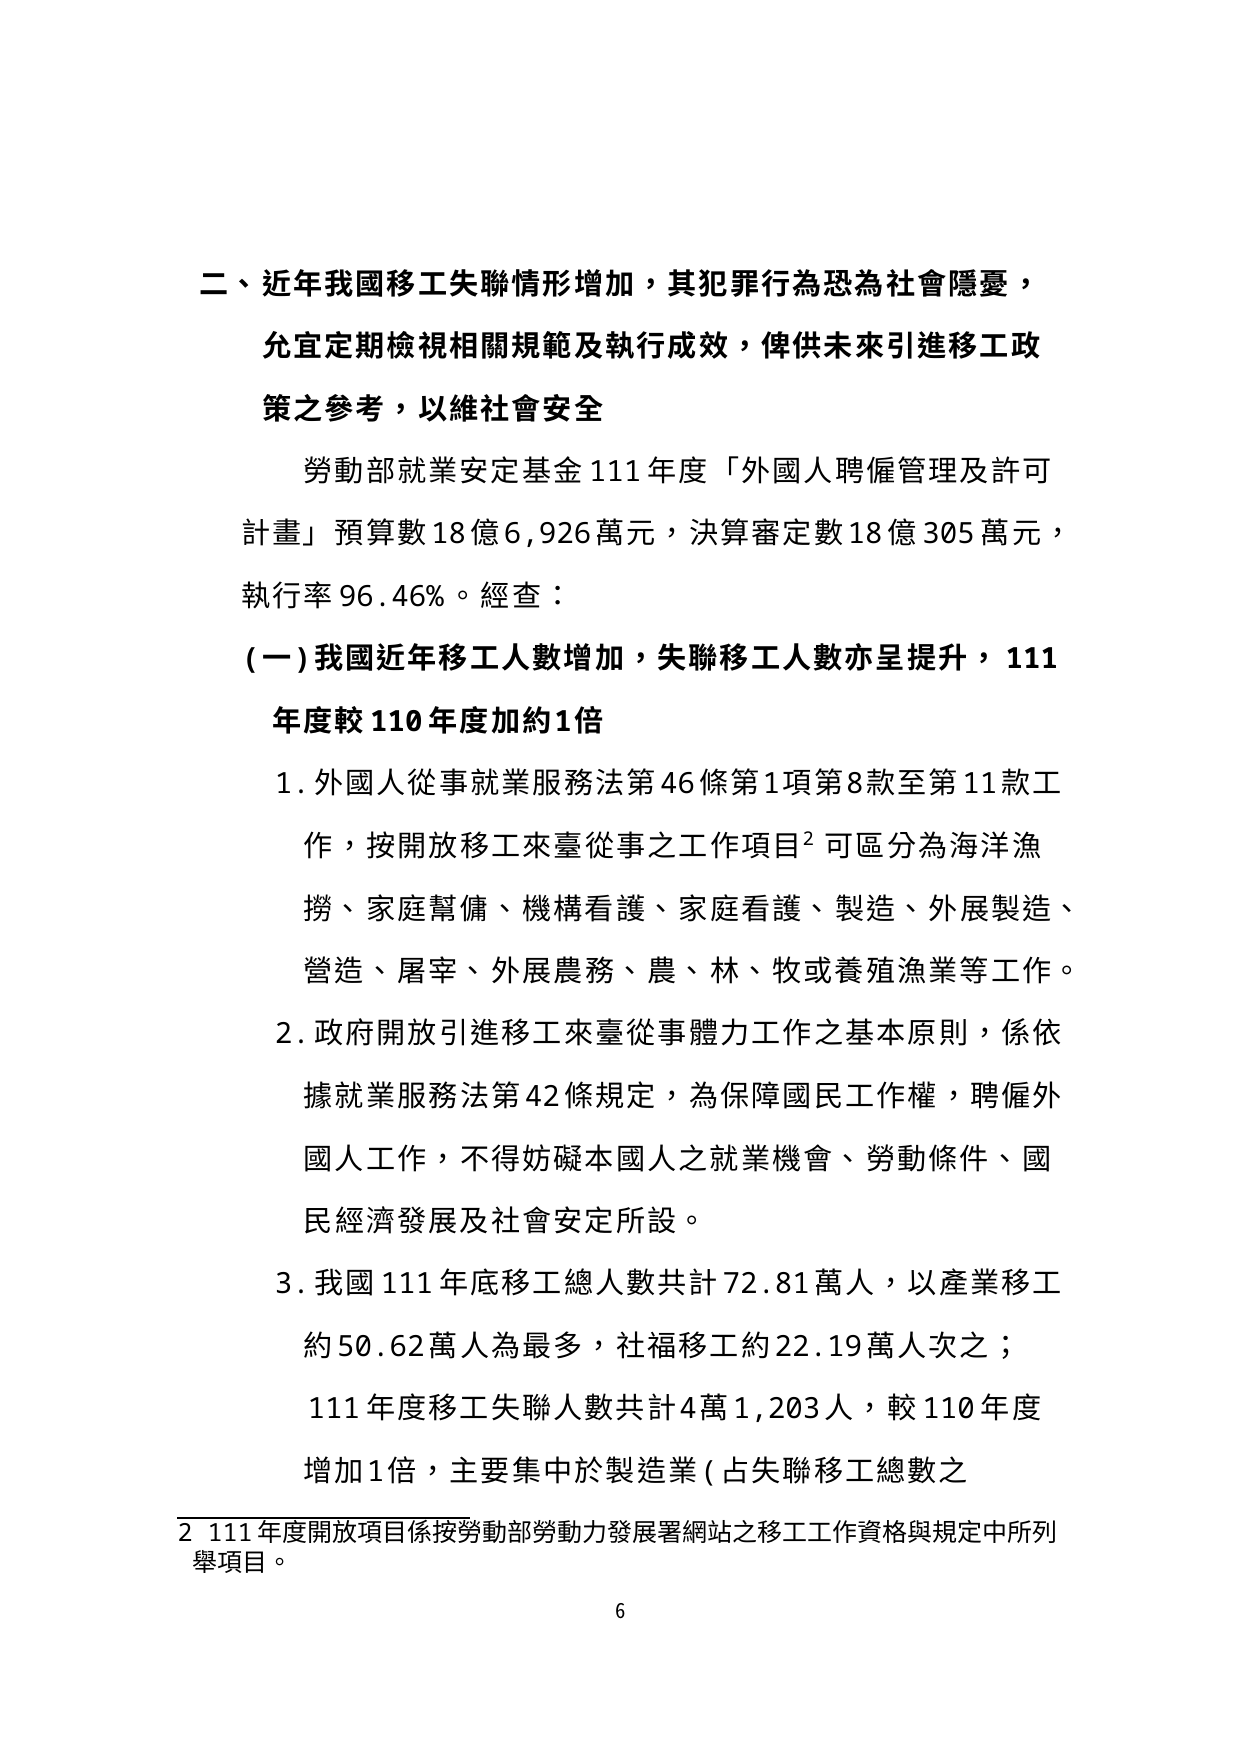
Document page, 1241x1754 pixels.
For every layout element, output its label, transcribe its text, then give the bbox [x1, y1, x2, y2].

text 二、近年我國移工失聯情形增加，其犯罪行為恐為社會隱憂，允宜定期檢視相關規範及執行成效，俾供未來引進移工政策之參考，以維社會安全 [192, 240, 1063, 427]
text (一)我國近年移工人數增加，失聯移工人數亦呈提升，111年度較110年度加約1倍 [236, 615, 1063, 740]
text 111年度開放項目係按勞動部勞動力發展署網站之移工工作資格與規定中所列舉項目。 [177, 1518, 1063, 1577]
text 2.政府開放引進移工來臺從事體力工作之基本原則，係依據就業服務法第42條規定，為保障國民工作權，聘僱外國人工作，不得妨礙本國人之就業機會、勞動條件、國民經濟發展及社會安定所設。 [266, 990, 1063, 1240]
text 3.我國111年底移工總人數共計72.81萬人，以產業移工約50.62萬人為最多，社福移工約22.19萬人次之；111年度移工失聯人數共計4萬1,203人，較110年度增加1倍，主要集中於製造業(占失聯移工總數之 [266, 1240, 1063, 1490]
text 1.外國人從事就業服務法第46條第1項第8款至第11款工作，按開放移工來臺從事之工作項目可區分為海洋漁撈、家庭幫傭、機構看護、家庭看護、製造、外展製造、營造、屠宰、外展農務、農、林、牧或養殖漁業等工作。 [266, 740, 1063, 990]
text 勞動部就業安定基金111年度「外國人聘僱管理及許可計畫」預算數18億6,926萬元，決算審定數18億305萬元，執行率96.46%。經查： [236, 427, 1063, 615]
